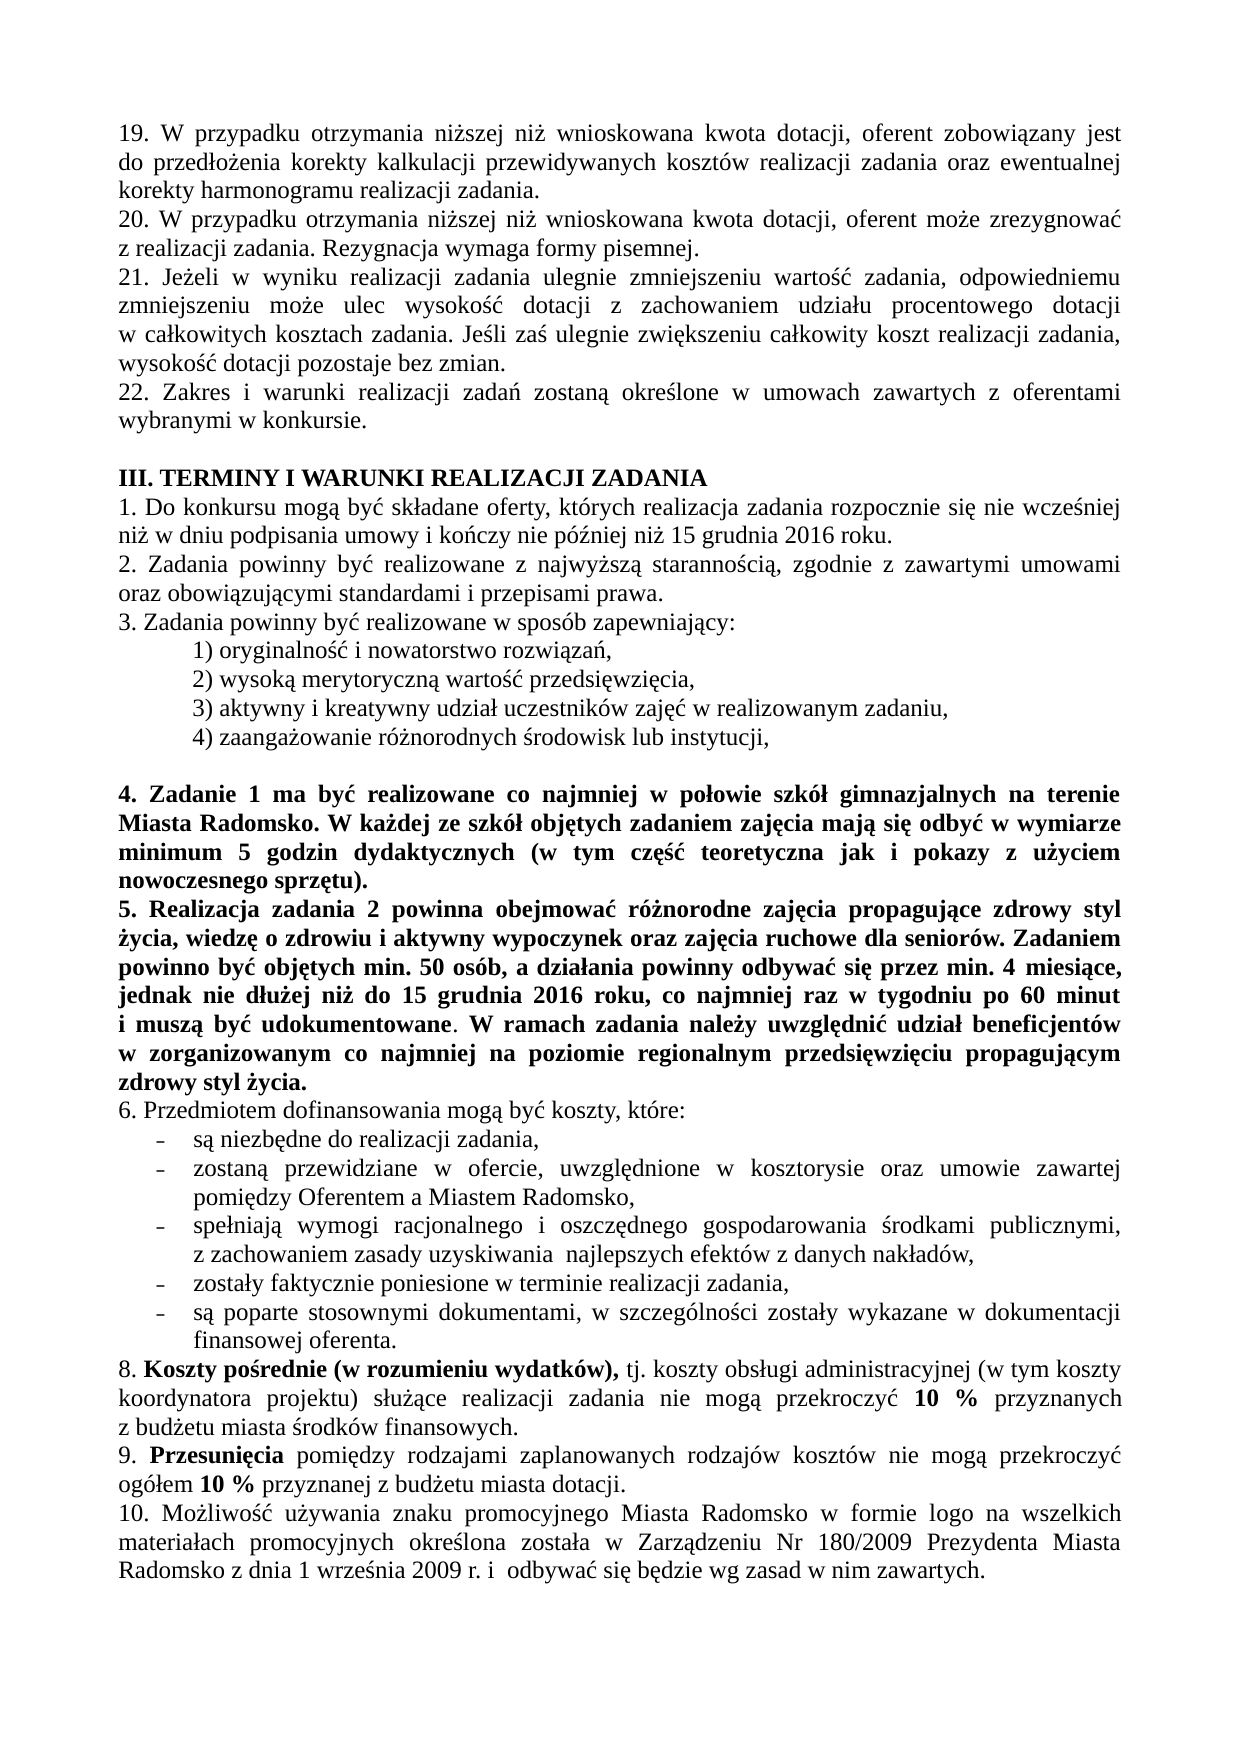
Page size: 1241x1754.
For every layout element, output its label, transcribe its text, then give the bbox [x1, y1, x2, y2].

text 21. Jeżeli w wyniku realizacji zadania ulegnie zmniejszeniu wartość zadania, odpowiedniemu zmniejszeniu może ulec wysokość dotacji z zachowaniem udziału procentowego dotacji w całkowitych kosztach zadania. Jeśli zaś ulegnie zwiększeniu całkowity koszt realizacji zadania, wysokość dotacji pozostaje bez zmian. [118, 262, 1122, 377]
text 22. Zakres i warunki realizacji zadań zostaną określone w umowach zawartych z oferentami wybranymi w konkursie. [118, 377, 1122, 434]
list są niezbędne do realizacji zadania, [156, 1124, 1122, 1153]
text 4) zaangażowanie różnorodnych środowisk lub instytucji, [118, 722, 1122, 751]
text 9. Przesunięcia pomiędzy rodzajami zaplanowanych rodzajów kosztów nie mogą przekroczyć ogółem 10 % przyznanej z budżetu miasta dotacji. [118, 1441, 1122, 1498]
text 1. Do konkursu mogą być składane oferty, których realizacja zadania rozpocznie się nie wcześniej niż w dniu podpisania umowy i kończy nie później niż 15 grudnia 2016 roku. [118, 492, 1122, 549]
text 10. Możliwość używania znaku promocyjnego Miasta Radomsko w formie logo na wszelkich materiałach promocyjnych określona została w Zarządzeniu Nr 180/2009 Prezydenta Miasta Radomsko z dnia 1 września 2009 r. i odbywać się będzie wg zasad w nim zawartych. [118, 1498, 1122, 1584]
text III. TERMINY I WARUNKI REALIZACJI ZADANIA [118, 463, 1122, 492]
text 2. Zadania powinny być realizowane z najwyższą starannością, zgodnie z zawartymi umowami oraz obowiązującymi standardami i przepisami prawa. [118, 549, 1122, 607]
text 8. Koszty pośrednie (w rozumieniu wydatków), tj. koszty obsługi administracyjnej (w tym koszty koordynatora projektu) służące realizacji zadania nie mogą przekroczyć 10 % przyznanych z budżetu miasta środków finansowych. [118, 1354, 1122, 1441]
text 2) wysoką merytoryczną wartość przedsięwzięcia, [118, 664, 1122, 693]
text 19. W przypadku otrzymania niższej niż wnioskowana kwota dotacji, oferent zobowiązany jest do przedłożenia korekty kalkulacji przewidywanych kosztów realizacji zadania oraz ewentualnej korekty harmonogramu realizacji zadania. [118, 118, 1122, 204]
list spełniają wymogi racjonalnego i oszczędnego gospodarowania środkami publicznymi, z zachowaniem zasady uzyskiwania najlepszych efektów z danych nakładów, [156, 1211, 1122, 1268]
list zostaną przewidziane w ofercie, uwzględnione w kosztorysie oraz umowie zawartej pomiędzy Oferentem a Miastem Radomsko, [156, 1153, 1122, 1211]
text 5. Realizacja zadania 2 powinna obejmować różnorodne zajęcia propagujące zdrowy styl życia, wiedzę o zdrowiu i aktywny wypoczynek oraz zajęcia ruchowe dla seniorów. Zadaniem powinno być objętych min. 50 osób, a działania powinny odbywać się przez min. 4 miesiące, jednak nie dłużej niż do 15 grudnia 2016 roku, co najmniej raz w tygodniu po 60 minut i muszą być udokumentowane. W ramach zadania należy uwzględnić udział beneficjentów w zorganizowanym co najmniej na poziomie regionalnym przedsięwzięciu propagującym zdrowy styl życia. [118, 894, 1122, 1096]
text 6. Przedmiotem dofinansowania mogą być koszty, które: [118, 1096, 1122, 1124]
text 4. Zadanie 1 ma być realizowane co najmniej w połowie szkół gimnazjalnych na terenie Miasta Radomsko. W każdej ze szkół objętych zadaniem zajęcia mają się odbyć w wymiarze minimum 5 godzin dydaktycznych (w tym część teoretyczna jak i pokazy z użyciem nowoczesnego sprzętu). [118, 779, 1122, 894]
text 1) oryginalność i nowatorstwo rozwiązań, [118, 636, 1122, 664]
text 20. W przypadku otrzymania niższej niż wnioskowana kwota dotacji, oferent może zrezygnować z realizacji zadania. Rezygnacja wymaga formy pisemnej. [118, 204, 1122, 262]
text 3. Zadania powinny być realizowane w sposób zapewniający: [118, 607, 1122, 636]
text 3) aktywny i kreatywny udział uczestników zajęć w realizowanym zadaniu, [118, 693, 1122, 722]
list zostały faktycznie poniesione w terminie realizacji zadania, [156, 1268, 1122, 1297]
list są poparte stosownymi dokumentami, w szczególności zostały wykazane w dokumentacji finansowej oferenta. [156, 1297, 1122, 1354]
